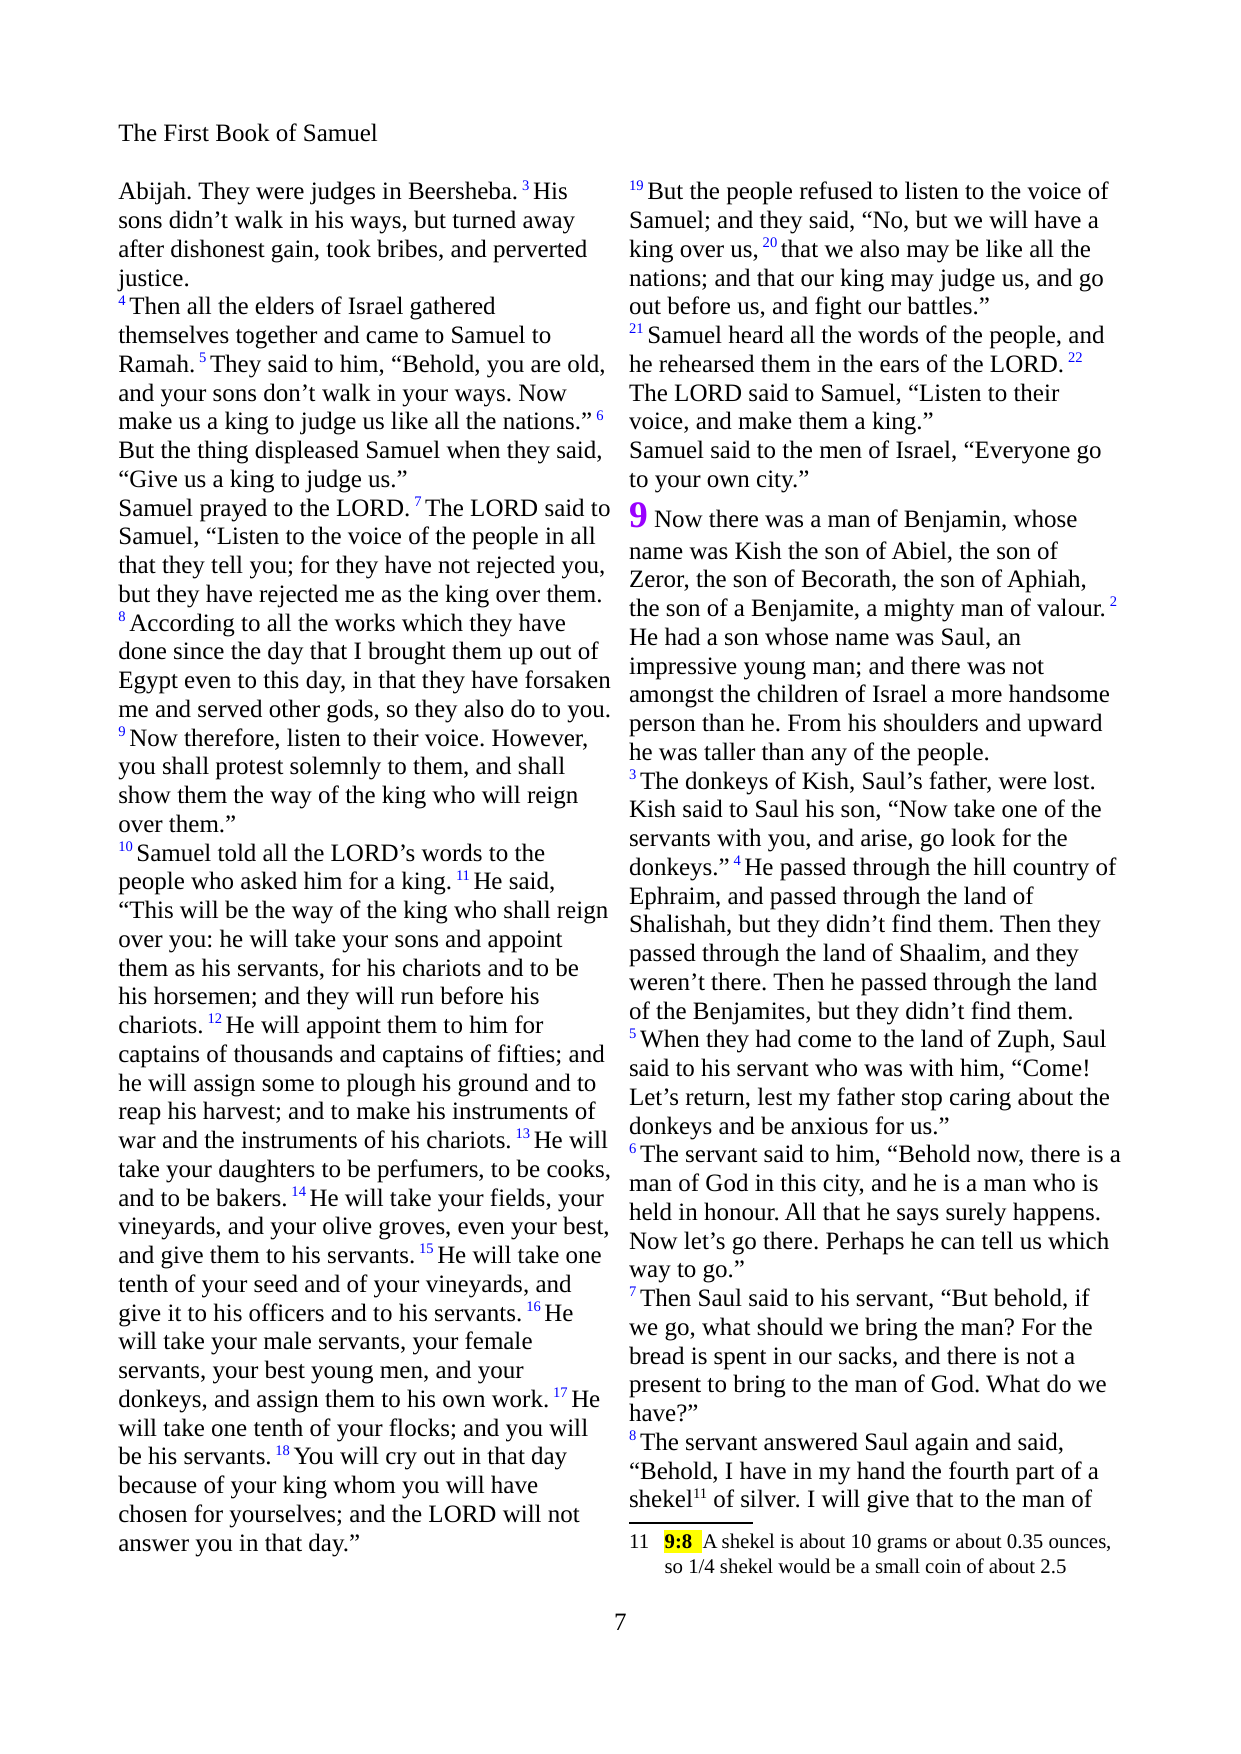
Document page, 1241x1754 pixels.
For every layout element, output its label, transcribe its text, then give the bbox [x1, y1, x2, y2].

text 7 Then Saul said to his servant, “But behold, if we go, what should we bring the man? For the bread is spent in our sacks, and there is not a present to bring to the man of God. What do we have?” [629, 1283, 1122, 1427]
text 10 Samuel told all the LORD’s words to the people who asked him for a king. 11 He said, “This will be the way of the king who shall reign over you: he will take your sons and appoint them as his servants, for his chariots and to be his horsemen; and they will run before his chariots. 12 He will appoint them to him for captains of thousands and captains of fifties; and he will assign some to plough his ground and to reap his harvest; and to make his instruments of war and the instruments of his chariots. 13 He will take your daughters to be perfumers, to be cooks, and to be bakers. 14 He will take your fields, your vineyards, and your olive groves, even your best, and give them to his servants. 15 He will take one tenth of your seed and of your vineyards, and give it to his officers and to his servants. 16 He will take your male servants, your female servants, your best young men, and your donkeys, and assign them to his own work. 17 He will take one tenth of your flocks; and you will be his servants. 18 You will cry out in that day because of your king whom you will have chosen for yourselves; and the LORD will not answer you in that day.” [118, 838, 611, 1556]
text Samuel said to the men of Israel, “Everyone go to your own city.” [629, 435, 1122, 493]
text 21 Samuel heard all the words of the people, and he rehearsed them in the ears of the LORD. 22 The LORD said to Samuel, “Listen to their voice, and make them a king.” [629, 320, 1122, 435]
text 9 Now there was a man of Benjamin, whose name was Kish the son of Abiel, the son of Zeror, the son of Becorath, the son of Aphiah, the son of a Benjamite, a mighty man of valour. 2 He had a son whose name was Saul, an impressive young man; and there was not amongst the children of Israel a more handsome person than he. From his shoulders and upward he was taller than any of the people. [629, 493, 1122, 766]
text 5 When they had come to the land of Zuph, Saul said to his servant who was with him, “Come! Let’s return, lest my father stop caring about the donkeys and be anxious for us.” [629, 1024, 1122, 1139]
text 4 Then all the elders of Israel gathered themselves together and came to Samuel to Ramah. 5 They said to him, “Behold, you are old, and your sons don’t walk in your ways. Now make us a king to judge us like all the nations.” 6 But the thing displeased Samuel when they said, “Give us a king to judge us.” [118, 291, 611, 493]
text Abijah. They were judges in Beersheba. 3 His sons didn’t walk in his ways, but turned away after dishonest gain, took bribes, and perverted justice. [118, 176, 611, 291]
text 3 The donkeys of Kish, Saul’s father, were lost. Kish said to Saul his son, “Now take one of the servants with you, and arise, go look for the donkeys.” 4 He passed through the hill country of Ephraim, and passed through the land of Shalishah, but they didn’t find them. Then they passed through the land of Shaalim, and they weren’t there. Then he passed through the land of the Benjamites, but they didn’t find them. [629, 766, 1122, 1024]
text 6 The servant said to him, “Behold now, there is a man of God in this city, and he is a man who is held in honour. All that he says surely happens. Now let’s go there. Perhaps he can tell us which way to go.” [629, 1139, 1122, 1283]
text Samuel prayed to the LORD. 7 The LORD said to Samuel, “Listen to the voice of the people in all that they tell you; for they have not rejected you, but they have rejected me as the king over them. 8 According to all the works which they have done since the day that I brought them up out of Egypt even to this day, in that they have forsaken me and served other gods, so they also do to you. 9 Now therefore, listen to their voice. However, you shall protest solemnly to them, and shall show them the way of the king who will reign over them.” [118, 493, 611, 838]
text 9:8 A shekel is about 10 grams or about 0.35 ounces, so 1/4 shekel would be a small coin of about 2.5 [629, 1529, 1122, 1578]
text 8 The servant answered Saul again and said, “Behold, I have in my hand the fourth part of a shekel of silver. I will give that to the man of [629, 1427, 1122, 1513]
text 19 But the people refused to listen to the voice of Samuel; and they said, “No, but we will have a king over us, 20 that we also may be like all the nations; and that our king may judge us, and go out before us, and fight our battles.” [629, 176, 1122, 320]
